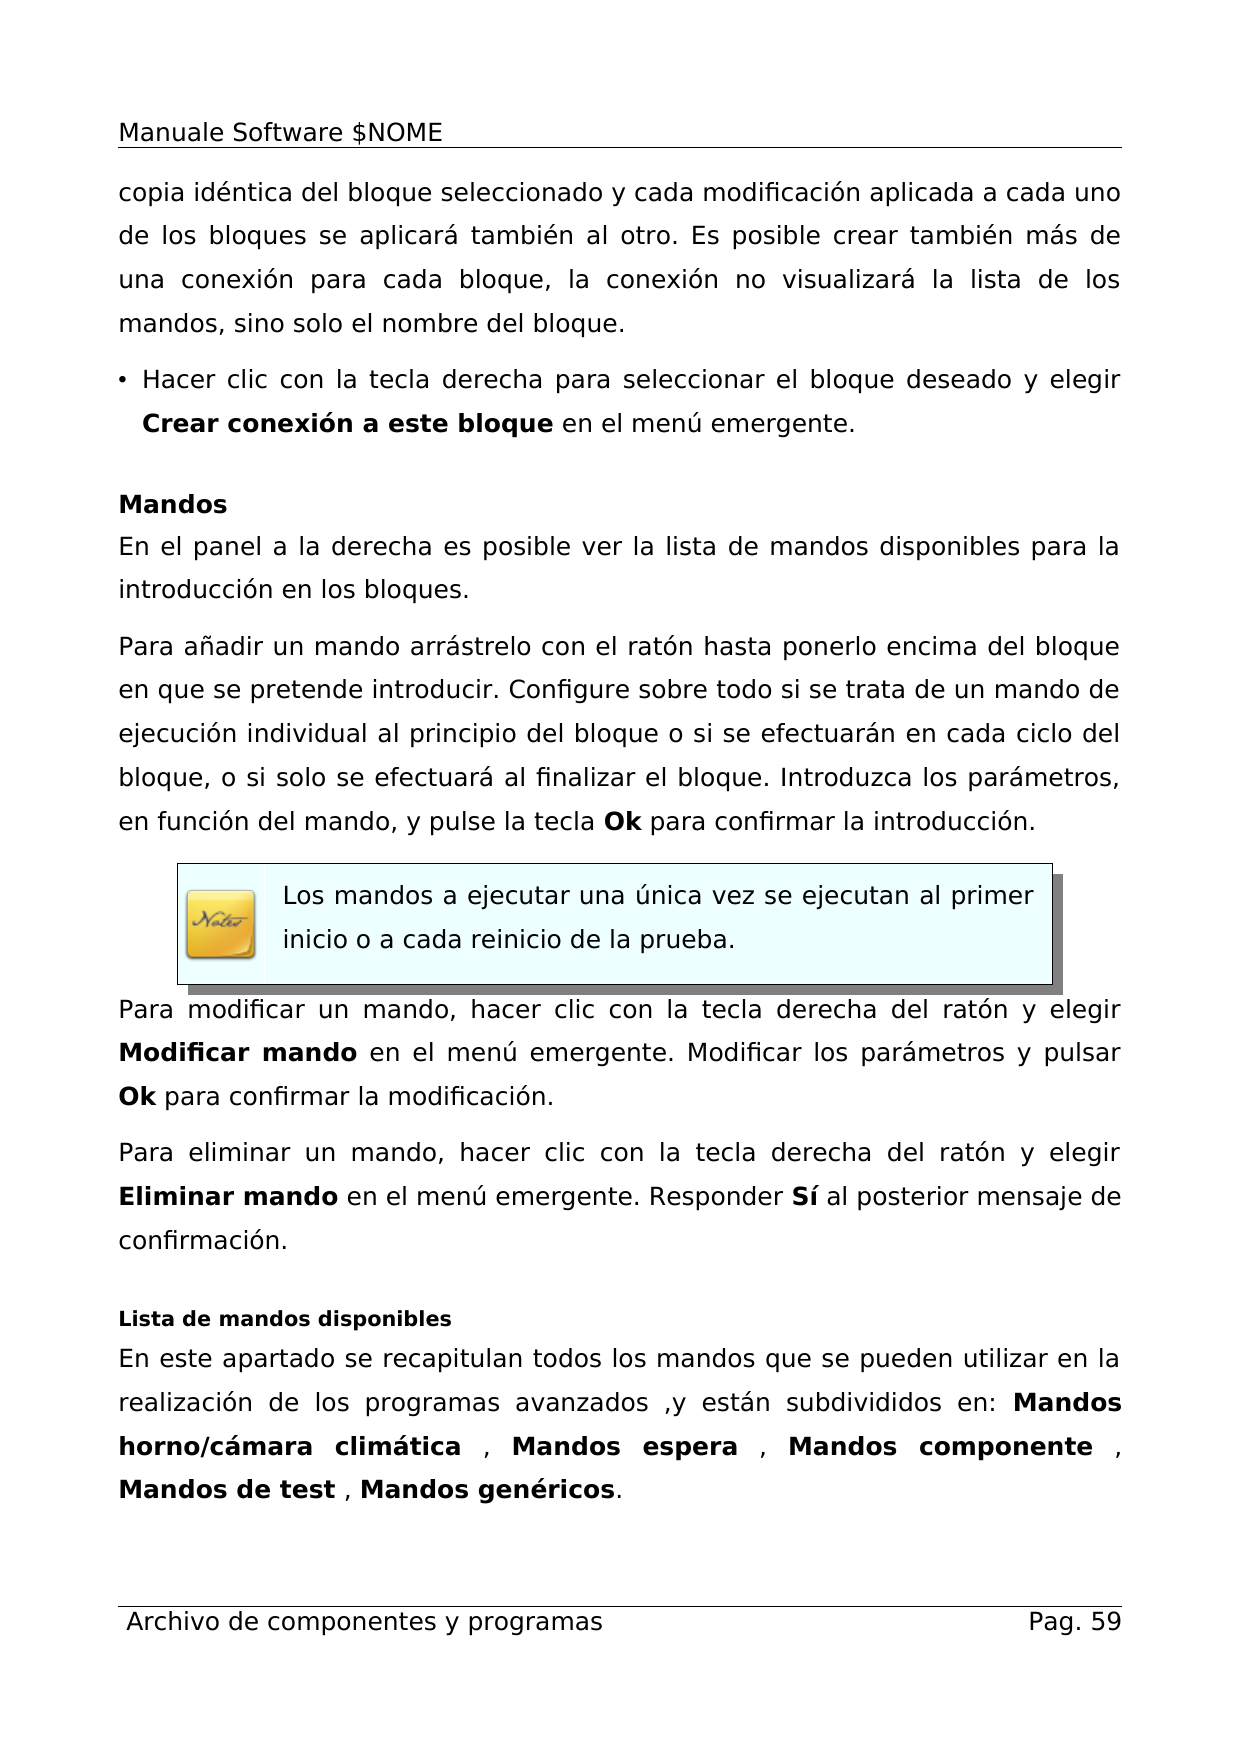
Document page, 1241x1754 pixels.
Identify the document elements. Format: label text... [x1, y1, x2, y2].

table_header [178, 864, 264, 984]
subtitle Mandos [118, 490, 1122, 519]
list Hacer clic con la tecla derecha para seleccionar el bloque deseado y elegir Crear conexión a este bloque en el menú emergente. [118, 365, 1122, 438]
subtitle Lista de mandos disponibles [118, 1307, 1122, 1332]
text Para eliminar un mando, hacer clic con la tecla derecha del ratón y elegir Eliminar mando en el menú emergente. Responder Sí al posterior mensaje de confirmación. [118, 1139, 1122, 1255]
text Para añadir un mando arrástrelo con el ratón hasta ponerlo encima del bloque en que se pretende introducir. Configure sobre todo si se trata de un mando de ejecución individual al principio del bloque o si se efectuarán en cada ciclo del bloque, o si solo se efectuará al finalizar el bloque. Introduzca los parámetros, en función del mando, y pulse la tecla Ok para confirmar la introducción. [118, 632, 1122, 836]
text En este apartado se recapitulan todos los mandos que se pueden utilizar en la realización de los programas avanzados ,y están subdivididos en: Mandos horno/cámara climática , Mandos espera , Mandos componente , Mandos de test , Mandos genéricos. [118, 1344, 1122, 1504]
text copia idéntica del bloque seleccionado y cada modificación aplicada a cada uno de los bloques se aplicará también al otro. Es posible crear también más de una conexión para cada bloque, la conexión no visualizará la lista de los mandos, sino solo el nombre del bloque. [118, 178, 1122, 338]
text En el panel a la derecha es posible ver la lista de mandos disponibles para la introducción en los bloques. [118, 532, 1122, 605]
text Para modificar un mando, hacer clic con la tecla derecha del ratón y elegir Modificar mando en el menú emergente. Modificar los parámetros y pulsar Ok para confirmar la modificación. [118, 995, 1122, 1112]
picture [183, 886, 259, 962]
table_header Los mandos a ejecutar una única vez se ejecutan al primer inicio o a cada reinicio de la prueba. [265, 864, 1052, 984]
